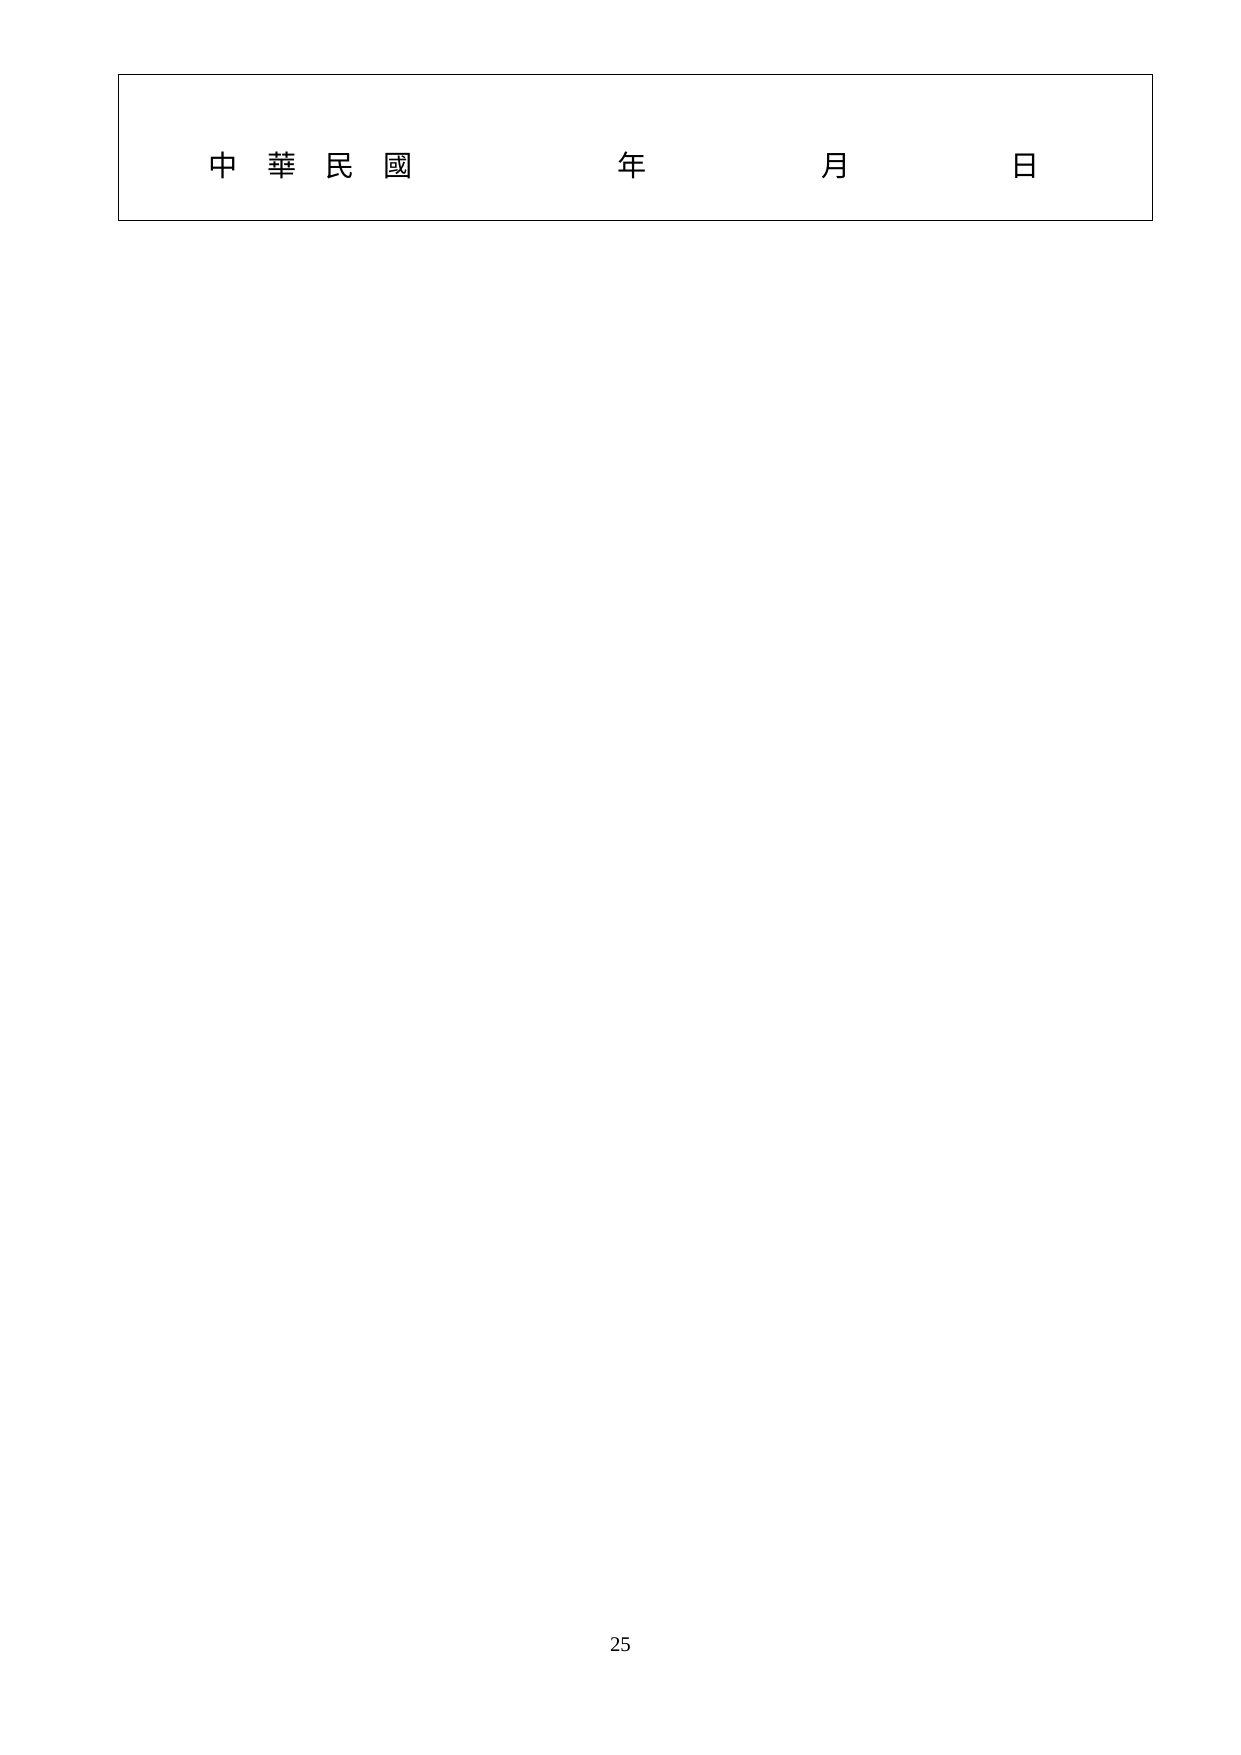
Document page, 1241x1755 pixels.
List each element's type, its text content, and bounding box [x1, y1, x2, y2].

table_header 中 華 民 國 年 月 日 [119, 75, 1152, 219]
